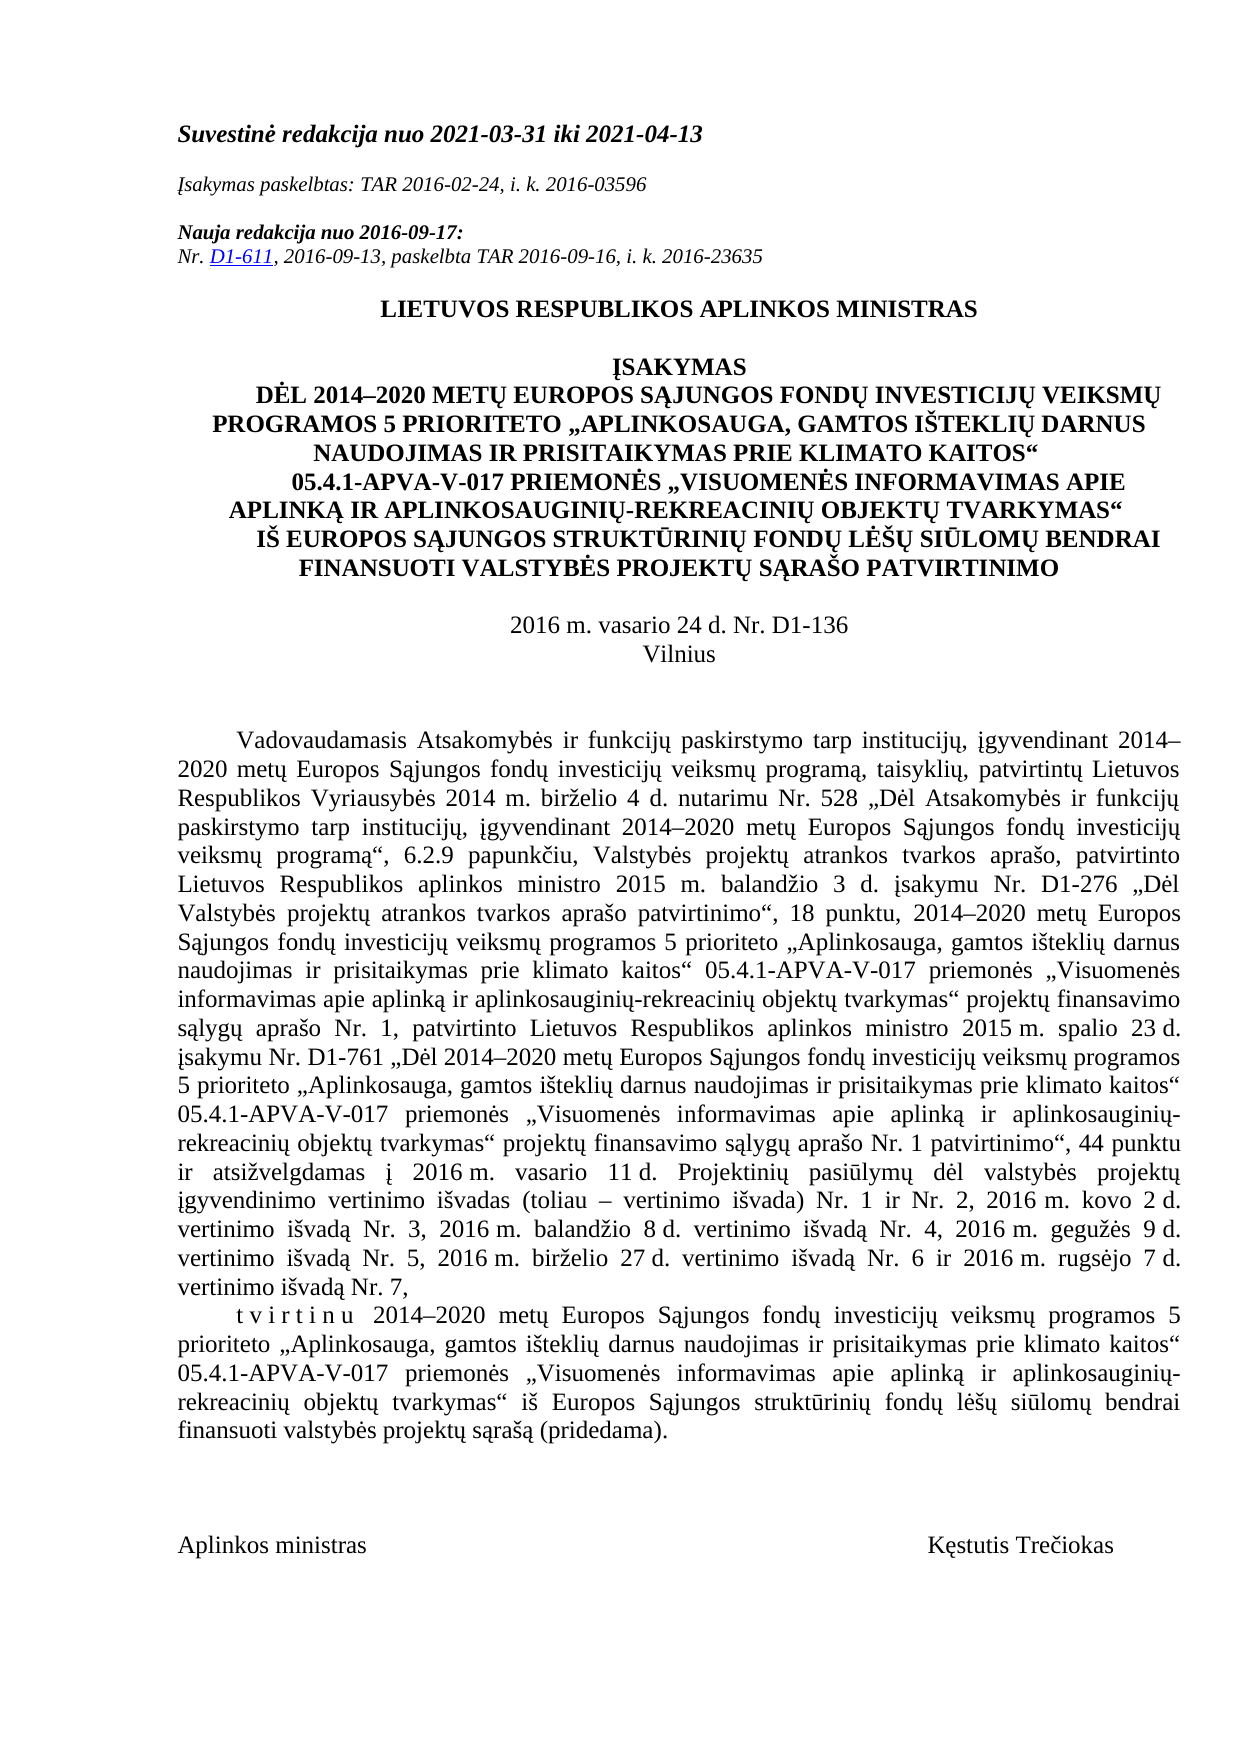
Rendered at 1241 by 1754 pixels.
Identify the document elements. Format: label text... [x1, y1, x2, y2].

text Nr. D1-611, 2016-09-13, paskelbta TAR 2016-09-16, i. k. 2016-23635 [177, 244, 1181, 268]
text LIETUVOS RESPUBLIKOS APLINKOS MINISTRAS [177, 294, 1181, 323]
text IŠ EUROPOS SĄJUNGOS STRUKTŪRINIŲ FONDŲ LĖŠŲ SIŪLOMŲ BENDRAI FINANSUOTI VALSTYBĖS PROJEKTŲ SĄRAŠO PATVIRTINIMO [177, 524, 1181, 582]
text ĮSAKYMAS [177, 352, 1181, 381]
text DĖL 2014–2020 METŲ EUROPOS SĄJUNGOS FONDŲ INVESTICIJŲ VEIKSMŲ PROGRAMOS 5 PRIORITETO „APLINKOSAUGA, GAMTOS IŠTEKLIŲ DARNUS NAUDOJIMAS IR PRISITAIKYMAS PRIE KLIMATO KAITOS“ [177, 381, 1181, 467]
text 2016 m. vasario 24 d. Nr. D1-136 [177, 611, 1181, 639]
text Vilnius [177, 639, 1181, 668]
text 05.4.1-APVA-V-017 PRIEMONĖS „VISUOMENĖS INFORMAVIMAS APIE APLINKĄ IR APLINKOSAUGINIŲ-REKREACINIŲ OBJEKTŲ TVARKYMAS“ [177, 467, 1181, 524]
text Nauja redakcija nuo 2016-09-17: [177, 220, 1181, 244]
text Suvestinė redakcija nuo 2021-03-31 iki 2021-04-13 [177, 119, 1181, 148]
text Aplinkos ministras Kęstutis Trečiokas [177, 1531, 1181, 1559]
text tvirtinu 2014–2020 metų Europos Sąjungos fondų investicijų veiksmų programos 5 prioriteto „Aplinkosauga, gamtos išteklių darnus naudojimas ir prisitaikymas prie klimato kaitos“ 05.4.1-APVA-V-017 priemonės „Visuomenės informavimas apie aplinką ir aplinkosauginių-rekreacinių objektų tvarkymas“ iš Europos Sąjungos struktūrinių fondų lėšų siūlomų bendrai finansuoti valstybės projektų sąrašą (pridedama). [177, 1301, 1181, 1444]
text Įsakymas paskelbtas: TAR 2016-02-24, i. k. 2016-03596 [177, 172, 1181, 196]
text Vadovaudamasis Atsakomybės ir funkcijų paskirstymo tarp institucijų, įgyvendinant 2014–2020 metų Europos Sąjungos fondų investicijų veiksmų programą, taisyklių, patvirtintų Lietuvos Respublikos Vyriausybės 2014 m. birželio 4 d. nutarimu Nr. 528 „Dėl Atsakomybės ir funkcijų paskirstymo tarp institucijų, įgyvendinant 2014–2020 metų Europos Sąjungos fondų investicijų veiksmų programą“, 6.2.9 papunkčiu, Valstybės projektų atrankos tvarkos aprašo, patvirtinto Lietuvos Respublikos aplinkos ministro 2015 m. balandžio 3 d. įsakymu Nr. D1-276 „Dėl Valstybės projektų atrankos tvarkos aprašo patvirtinimo“, 18 punktu, 2014–2020 metų Europos Sąjungos fondų investicijų veiksmų programos 5 prioriteto „Aplinkosauga, gamtos išteklių darnus naudojimas ir prisitaikymas prie klimato kaitos“ 05.4.1-APVA-V-017 priemonės „Visuomenės informavimas apie aplinką ir aplinkosauginių-rekreacinių objektų tvarkymas“ projektų finansavimo sąlygų aprašo Nr. 1, patvirtinto Lietuvos Respublikos aplinkos ministro 2015 m. spalio 23 d. įsakymu Nr. D1-761 „Dėl 2014–2020 metų Europos Sąjungos fondų investicijų veiksmų programos 5 prioriteto „Aplinkosauga, gamtos išteklių darnus naudojimas ir prisitaikymas prie klimato kaitos“ 05.4.1-APVA-V-017 priemonės „Visuomenės informavimas apie aplinką ir aplinkosauginių-rekreacinių objektų tvarkymas“ projektų finansavimo sąlygų aprašo Nr. 1 patvirtinimo“, 44 punktu ir atsižvelgdamas į 2016 m. vasario 11 d. Projektinių pasiūlymų dėl valstybės projektų įgyvendinimo vertinimo išvadas (toliau – vertinimo išvada) Nr. 1 ir Nr. 2, 2016 m. kovo 2 d. vertinimo išvadą Nr. 3, 2016 m. balandžio 8 d. vertinimo išvadą Nr. 4, 2016 m. gegužės 9 d. vertinimo išvadą Nr. 5, 2016 m. birželio 27 d. vertinimo išvadą Nr. 6 ir 2016 m. rugsėjo 7 d. vertinimo išvadą Nr. 7, [177, 726, 1181, 1301]
